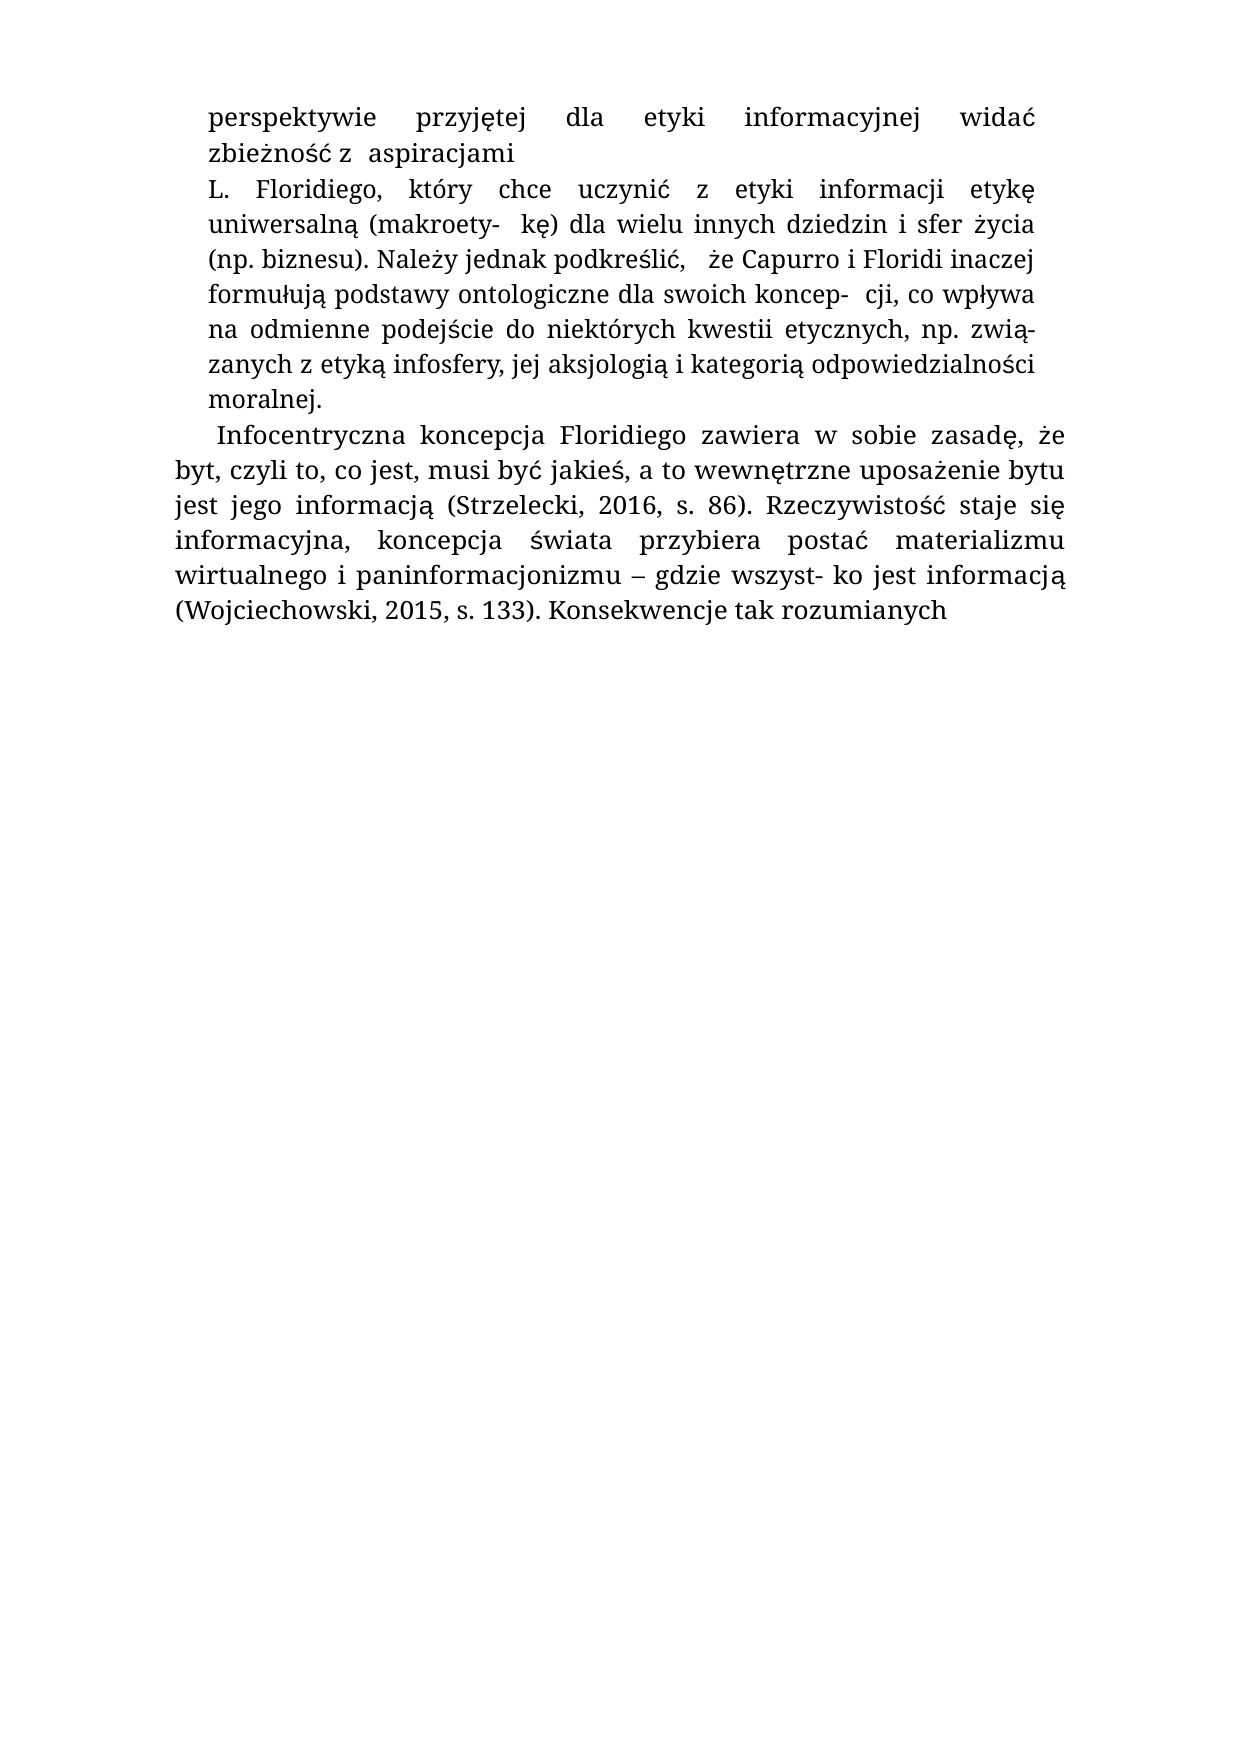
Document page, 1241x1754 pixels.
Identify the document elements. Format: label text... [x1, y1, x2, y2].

text perspektywie przyjętej dla etyki informacyjnej widać zbieżność z aspiracjami [208, 100, 1035, 170]
text L. Floridiego, który chce uczynić z etyki informacji etykę uniwersalną (makroety- kę) dla wielu innych dziedzin i sfer życia (np. biznesu). Należy jednak podkreślić, że Capurro i Floridi inaczej formułują podstawy ontologiczne dla swoich koncep- cji, co wpływa na odmienne podejście do niektórych kwestii etycznych, np. zwią- zanych z etyką infosfery, jej aksjologią i kategorią odpowiedzialności moralnej. [208, 171, 1035, 416]
text Infocentryczna koncepcja Floridiego zawiera w sobie zasadę, że byt, czyli to, co jest, musi być jakieś, a to wewnętrzne uposażenie bytu jest jego informacją (Strzelecki, 2016, s. 86). Rzeczywistość staje się informacyjna, koncepcja świata przybiera postać materializmu wirtualnego i paninformacjonizmu – gdzie wszyst- ko jest informacją (Wojciechowski, 2015, s. 133). Konsekwencje tak rozumianych [175, 417, 1065, 626]
